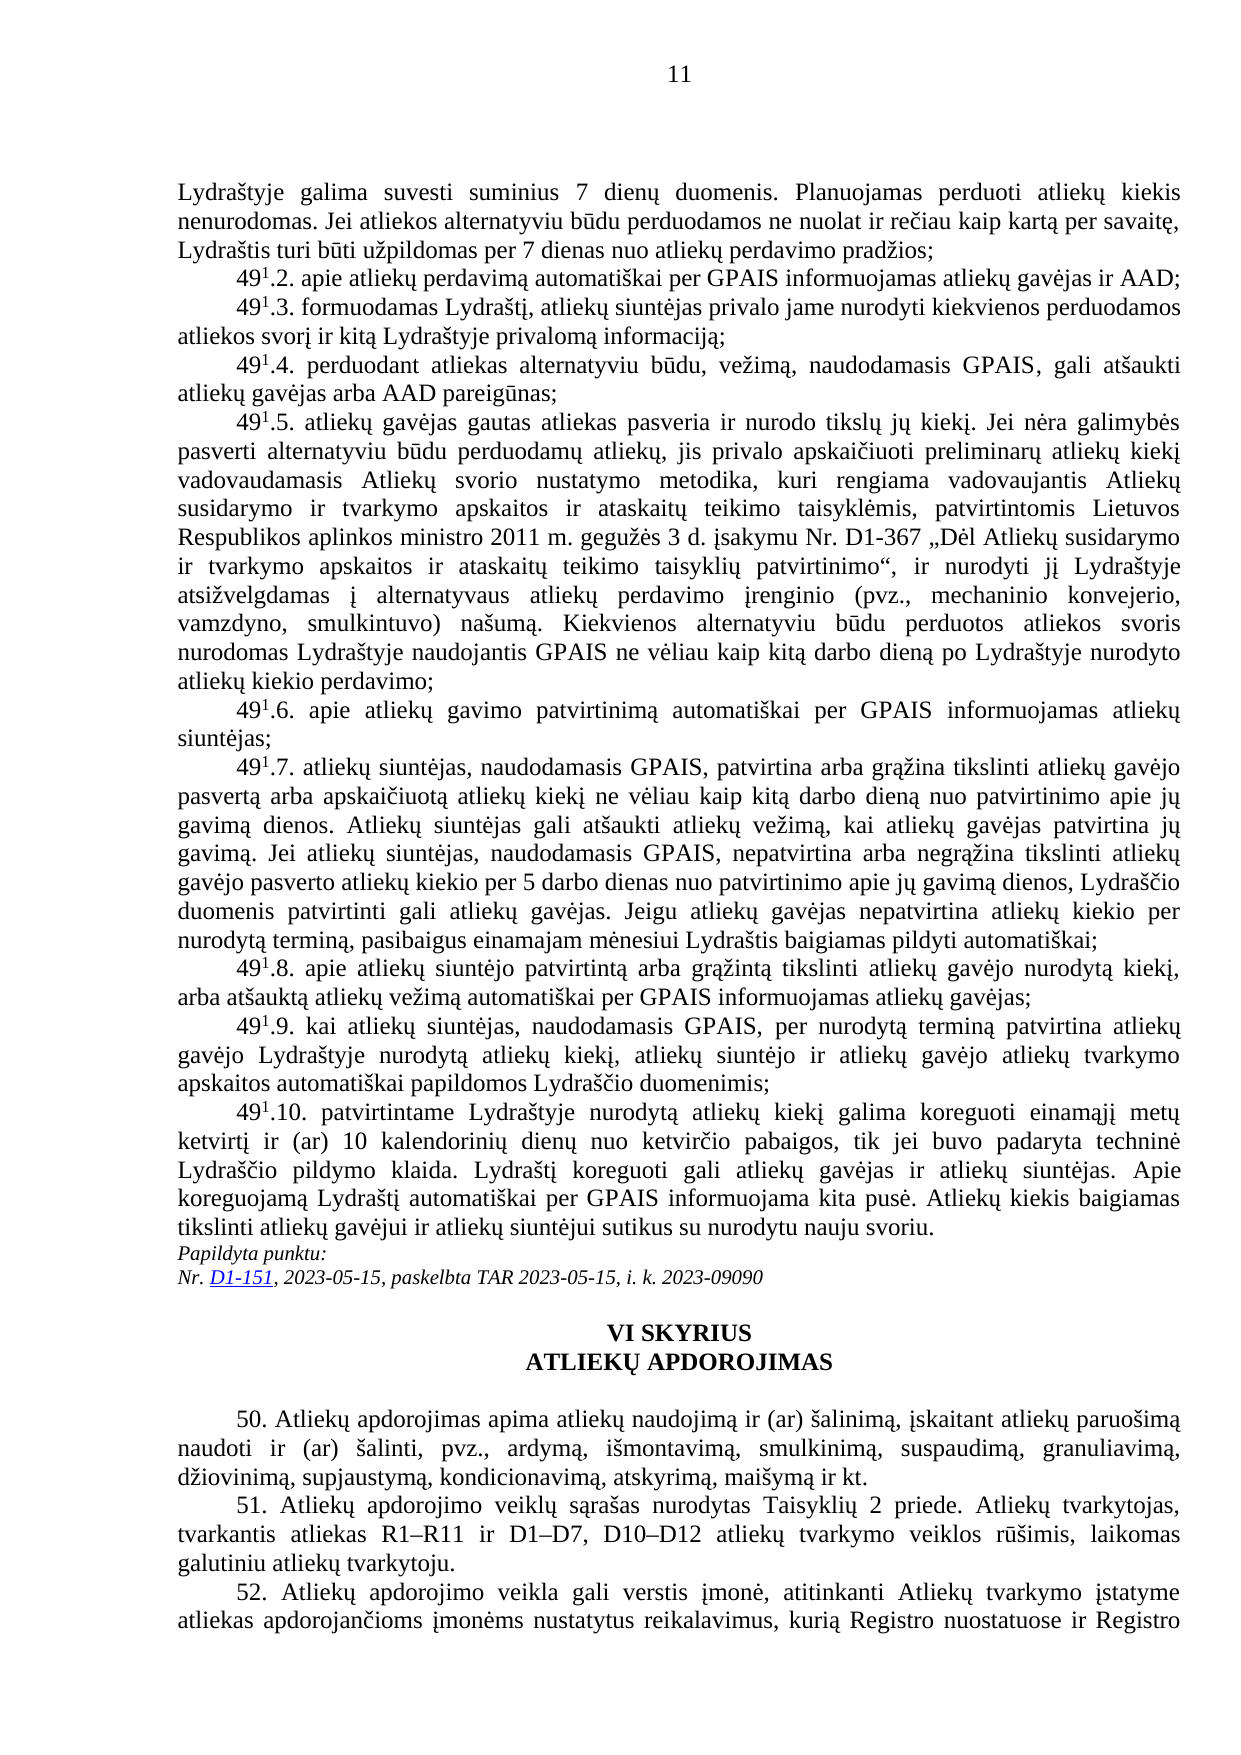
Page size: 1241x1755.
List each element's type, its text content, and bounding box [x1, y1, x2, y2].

text ATLIEKŲ APDOROJIMAS [177, 1347, 1181, 1375]
text VI SKYRIUS [177, 1318, 1181, 1347]
text Papildyta punktu: [177, 1241, 1181, 1265]
text Nr. D1-151, 2023-05-15, paskelbta TAR 2023-05-15, i. k. 2023-09090 [177, 1265, 1181, 1289]
text 491.7. atliekų siuntėjas, naudodamasis GPAIS, patvirtina arba grąžina tikslinti atliekų gavėjo pasvertą arba apskaičiuotą atliekų kiekį ne vėliau kaip kitą darbo dieną nuo patvirtinimo apie jų gavimą dienos. Atliekų siuntėjas gali atšaukti atliekų vežimą, kai atliekų gavėjas patvirtina jų gavimą. Jei atliekų siuntėjas, naudodamasis GPAIS, nepatvirtina arba negrąžina tikslinti atliekų gavėjo pasverto atliekų kiekio per 5 darbo dienas nuo patvirtinimo apie jų gavimą dienos, Lydraščio duomenis patvirtinti gali atliekų gavėjas. Jeigu atliekų gavėjas nepatvirtina atliekų kiekio per nurodytą terminą, pasibaigus einamajam mėnesiui Lydraštis baigiamas pildyti automatiškai; [177, 752, 1181, 953]
text 491.3. formuodamas Lydraštį, atliekų siuntėjas privalo jame nurodyti kiekvienos perduodamos atliekos svorį ir kitą Lydraštyje privalomą informaciją; [177, 292, 1181, 350]
text 491.9. kai atliekų siuntėjas, naudodamasis GPAIS, per nurodytą terminą patvirtina atliekų gavėjo Lydraštyje nurodytą atliekų kiekį, atliekų siuntėjo ir atliekų gavėjo atliekų tvarkymo apskaitos automatiškai papildomos Lydraščio duomenimis; [177, 1011, 1181, 1097]
text 50. Atliekų apdorojimas apima atliekų naudojimą ir (ar) šalinimą, įskaitant atliekų paruošimą naudoti ir (ar) šalinti, pvz., ardymą, išmontavimą, smulkinimą, suspaudimą, granuliavimą, džiovinimą, supjaustymą, kondicionavimą, atskyrimą, maišymą ir kt. [177, 1404, 1181, 1490]
text 491.2. apie atliekų perdavimą automatiškai per GPAIS informuojamas atliekų gavėjas ir AAD; [177, 263, 1181, 292]
text 51. Atliekų apdorojimo veiklų sąrašas nurodytas Taisyklių 2 priede. Atliekų tvarkytojas, tvarkantis atliekas R1–R11 ir D1–D7, D10–D12 atliekų tvarkymo veiklos rūšimis, laikomas galutiniu atliekų tvarkytoju. [177, 1490, 1181, 1577]
text 491.10. patvirtintame Lydraštyje nurodytą atliekų kiekį galima koreguoti einamąjį metų ketvirtį ir (ar) 10 kalendorinių dienų nuo ketvirčio pabaigos, tik jei buvo padaryta techninė Lydraščio pildymo klaida. Lydraštį koreguoti gali atliekų gavėjas ir atliekų siuntėjas. Apie koreguojamą Lydraštį automatiškai per GPAIS informuojama kita pusė. Atliekų kiekis baigiamas tikslinti atliekų gavėjui ir atliekų siuntėjui sutikus su nurodytu nauju svoriu. [177, 1097, 1181, 1241]
text 491.8. apie atliekų siuntėjo patvirtintą arba grąžintą tikslinti atliekų gavėjo nurodytą kiekį, arba atšauktą atliekų vežimą automatiškai per GPAIS informuojamas atliekų gavėjas; [177, 953, 1181, 1011]
text 52. Atliekų apdorojimo veikla gali verstis įmonė, atitinkanti Atliekų tvarkymo įstatyme atliekas apdorojančioms įmonėms nustatytus reikalavimus, kurią Registro nuostatuose ir Registro [177, 1577, 1181, 1634]
text 491.6. apie atliekų gavimo patvirtinimą automatiškai per GPAIS informuojamas atliekų siuntėjas; [177, 695, 1181, 752]
text Lydraštyje galima suvesti suminius 7 dienų duomenis. Planuojamas perduoti atliekų kiekis nenurodomas. Jei atliekos alternatyviu būdu perduodamos ne nuolat ir rečiau kaip kartą per savaitę, Lydraštis turi būti užpildomas per 7 dienas nuo atliekų perdavimo pradžios; [177, 177, 1181, 263]
text 491.4. perduodant atliekas alternatyviu būdu, vežimą, naudodamasis GPAIS, gali atšaukti atliekų gavėjas arba AAD pareigūnas; [177, 350, 1181, 407]
text 491.5. atliekų gavėjas gautas atliekas pasveria ir nurodo tikslų jų kiekį. Jei nėra galimybės pasverti alternatyviu būdu perduodamų atliekų, jis privalo apskaičiuoti preliminarų atliekų kiekį vadovaudamasis Atliekų svorio nustatymo metodika, kuri rengiama vadovaujantis Atliekų susidarymo ir tvarkymo apskaitos ir ataskaitų teikimo taisyklėmis, patvirtintomis Lietuvos Respublikos aplinkos ministro 2011 m. gegužės 3 d. įsakymu Nr. D1-367 „Dėl Atliekų susidarymo ir tvarkymo apskaitos ir ataskaitų teikimo taisyklių patvirtinimo“, ir nurodyti jį Lydraštyje atsižvelgdamas į alternatyvaus atliekų perdavimo įrenginio (pvz., mechaninio konvejerio, vamzdyno, smulkintuvo) našumą. Kiekvienos alternatyviu būdu perduotos atliekos svoris nurodomas Lydraštyje naudojantis GPAIS ne vėliau kaip kitą darbo dieną po Lydraštyje nurodyto atliekų kiekio perdavimo; [177, 407, 1181, 695]
